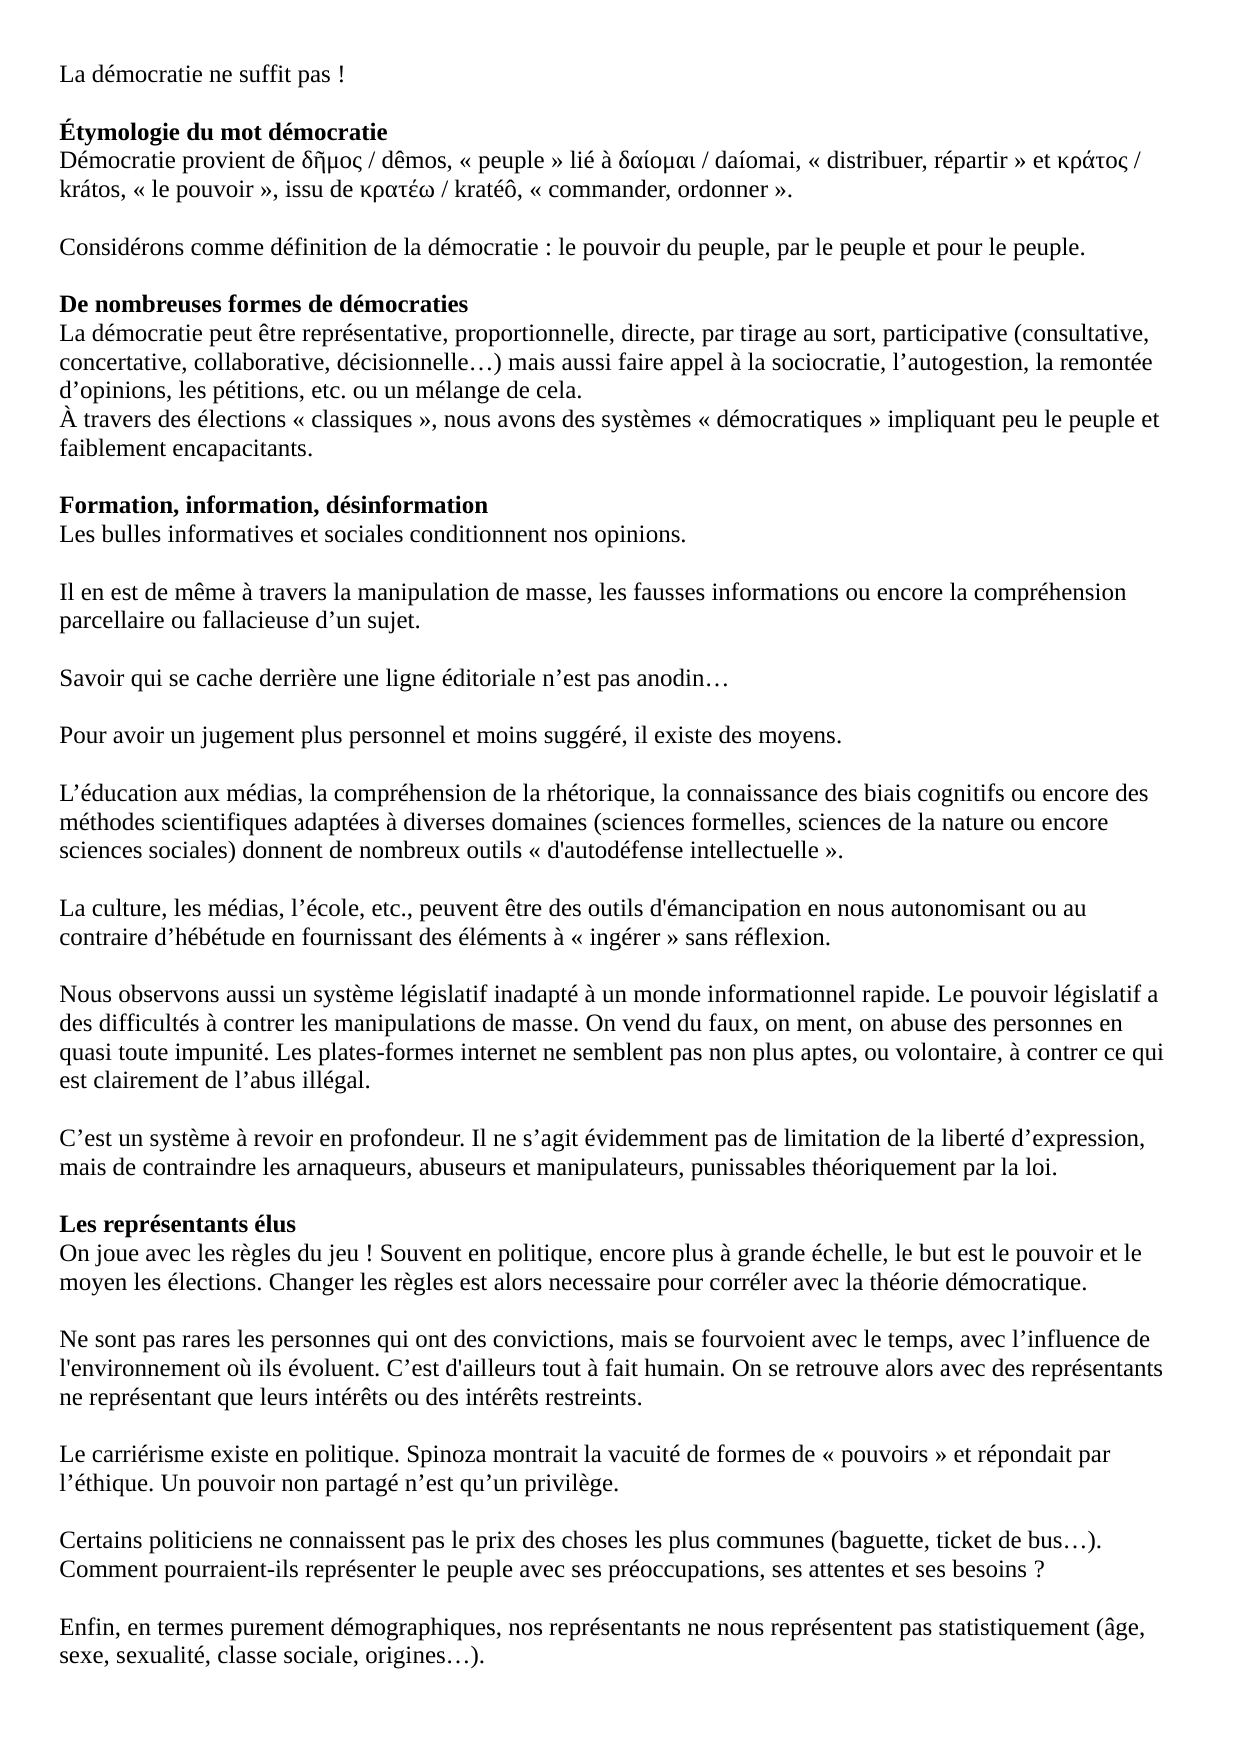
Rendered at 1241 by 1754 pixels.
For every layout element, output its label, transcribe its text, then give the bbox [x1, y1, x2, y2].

text On joue avec les règles du jeu ! Souvent en politique, encore plus à grande échelle, le but est le pouvoir et le moyen les élections. Changer les règles est alors necessaire pour corréler avec la théorie démocratique. [59, 1238, 1181, 1295]
text À travers des élections « classiques », nous avons des systèmes « démocratiques » impliquant peu le peuple et faiblement encapacitants. [59, 404, 1181, 462]
text La démocratie ne suffit pas ! [59, 59, 1181, 88]
text Démocratie provient de δῆμος / dêmos, « peuple » lié à δαίομαι / daíomai, « distribuer, répartir » et κράτος / krátos, « le pouvoir », issu de κρατέω / kratéô, « commander, ordonner ». [59, 145, 1181, 203]
text Formation, information, désinformation [59, 490, 1181, 519]
text L’éducation aux médias, la compréhension de la rhétorique, la connaissance des biais cognitifs ou encore des méthodes scientifiques adaptées à diverses domaines (sciences formelles, sciences de la nature ou encore sciences sociales) donnent de nombreux outils « d'autodéfense intellectuelle ». [59, 778, 1181, 864]
text La démocratie peut être représentative, proportionnelle, directe, par tirage au sort, participative (consultative, concertative, collaborative, décisionnelle…) mais aussi faire appel à la sociocratie, l’autogestion, la remontée d’opinions, les pétitions, etc. ou un mélange de cela. [59, 318, 1181, 404]
text Nous observons aussi un système législatif inadapté à un monde informationnel rapide. Le pouvoir législatif a des difficultés à contrer les manipulations de masse. On vend du faux, on ment, on abuse des personnes en quasi toute impunité. Les plates-formes internet ne semblent pas non plus aptes, ou volontaire, à contrer ce qui est clairement de l’abus illégal. [59, 979, 1181, 1094]
text Étymologie du mot démocratie [59, 117, 1181, 145]
text Savoir qui se cache derrière une ligne éditoriale n’est pas anodin… [59, 663, 1181, 692]
text Les représentants élus [59, 1209, 1181, 1238]
text La culture, les médias, l’école, etc., peuvent être des outils d'émancipation en nous autonomisant ou au contraire d’hébétude en fournissant des éléments à « ingérer » sans réflexion. [59, 893, 1181, 950]
text Ne sont pas rares les personnes qui ont des convictions, mais se fourvoient avec le temps, avec l’influence de l'environnement où ils évoluent. C’est d'ailleurs tout à fait humain. On se retrouve alors avec des représentants ne représentant que leurs intérêts ou des intérêts restreints. [59, 1324, 1181, 1410]
text Il en est de même à travers la manipulation de masse, les fausses informations ou encore la compréhension parcellaire ou fallacieuse d’un sujet. [59, 577, 1181, 634]
text Le carriérisme existe en politique. Spinoza montrait la vacuité de formes de « pouvoirs » et répondait par l’éthique. Un pouvoir non partagé n’est qu’un privilège. [59, 1439, 1181, 1497]
text Certains politiciens ne connaissent pas le prix des choses les plus communes (baguette, ticket de bus…). Comment pourraient-ils représenter le peuple avec ses préoccupations, ses attentes et ses besoins ? [59, 1525, 1181, 1583]
text De nombreuses formes de démocraties [59, 289, 1181, 318]
text Considérons comme définition de la démocratie : le pouvoir du peuple, par le peuple et pour le peuple. [59, 232, 1181, 260]
text Pour avoir un jugement plus personnel et moins suggéré, il existe des moyens. [59, 720, 1181, 749]
text Enfin, en termes purement démographiques, nos représentants ne nous représentent pas statistiquement (âge, sexe, sexualité, classe sociale, origines…). [59, 1612, 1181, 1669]
text Les bulles informatives et sociales conditionnent nos opinions. [59, 519, 1181, 548]
text C’est un système à revoir en profondeur. Il ne s’agit évidemment pas de limitation de la liberté d’expression, mais de contraindre les arnaqueurs, abuseurs et manipulateurs, punissables théoriquement par la loi. [59, 1123, 1181, 1180]
